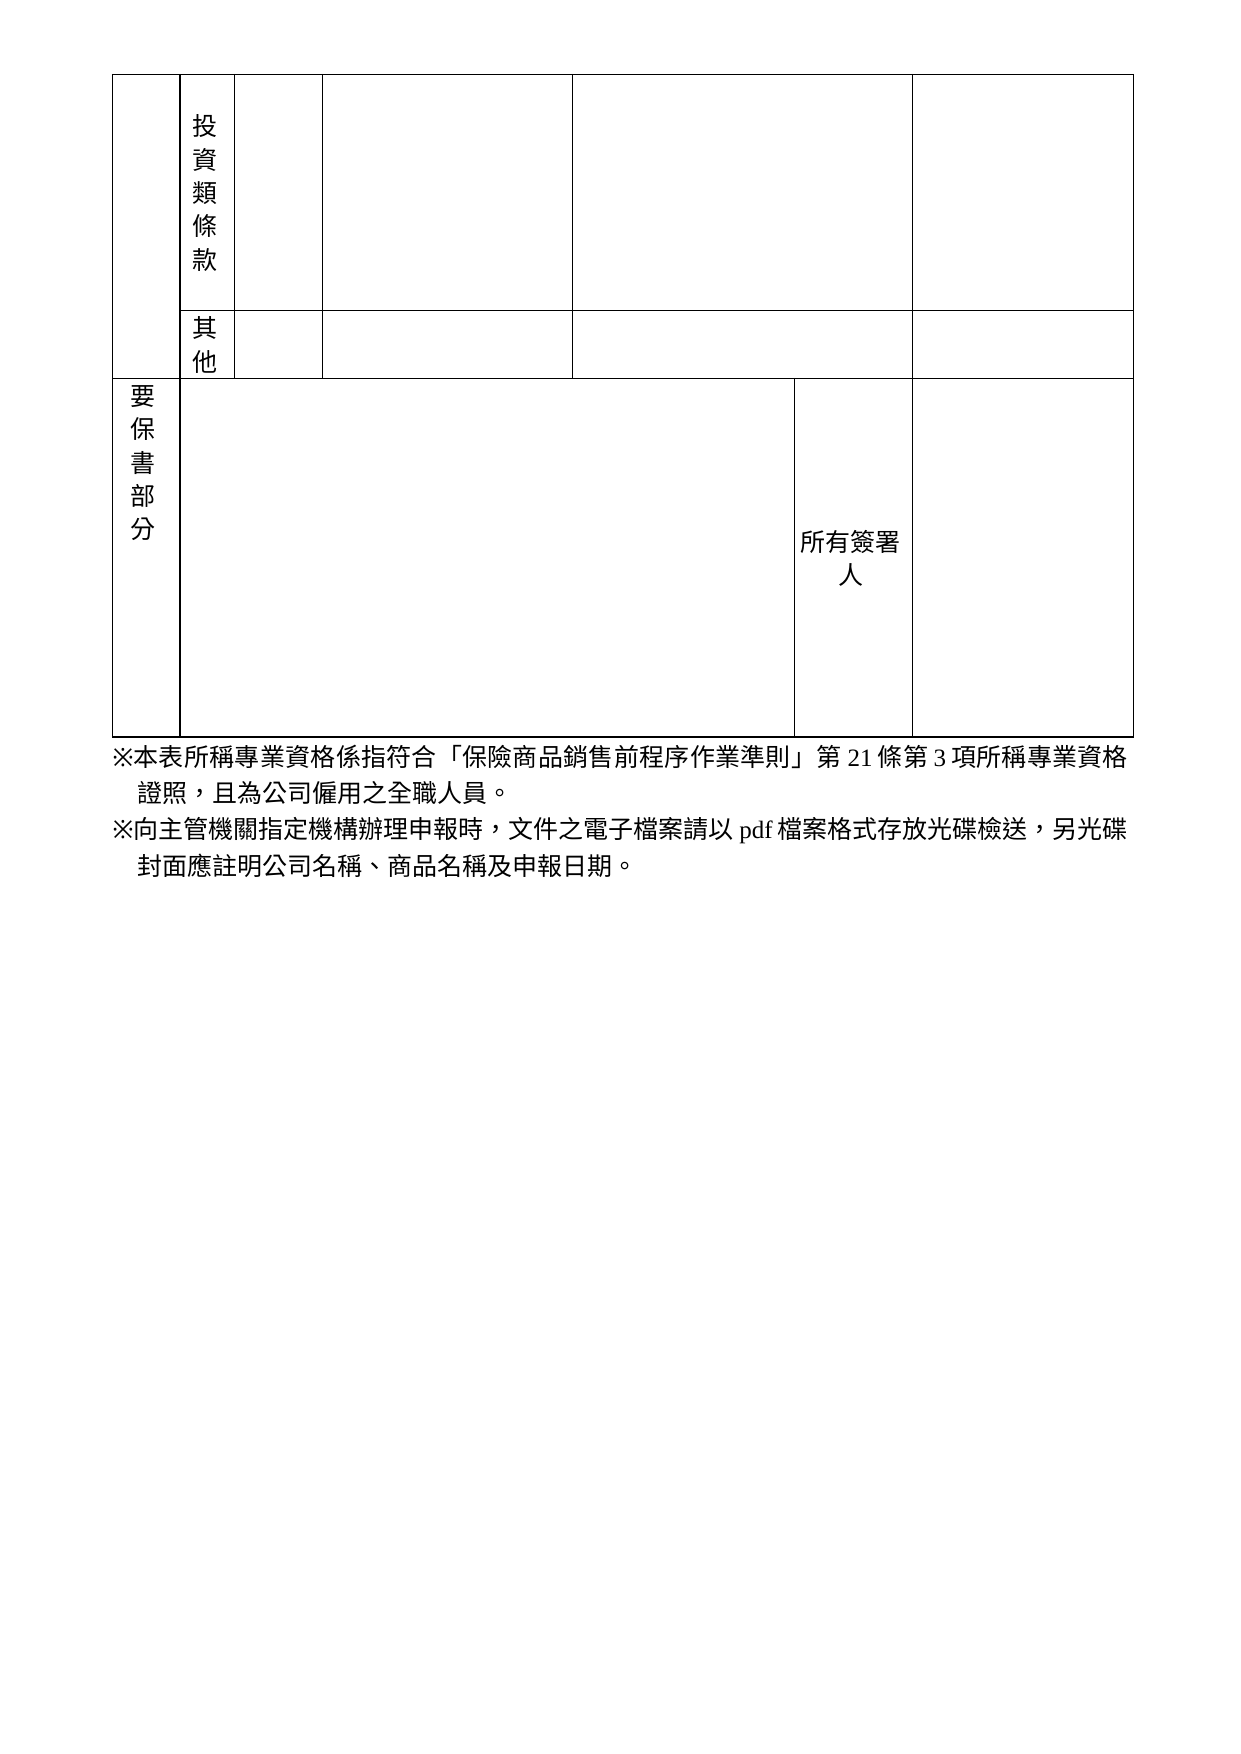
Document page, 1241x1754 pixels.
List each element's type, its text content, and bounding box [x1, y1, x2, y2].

table_cell [573, 75, 912, 310]
text ※本表所稱專業資格係指符合「保險商品銷售前程序作業準則」第21條第3項所稱專業資格證照，且為公司僱用之全職人員。 [112, 738, 1128, 810]
table_cell [913, 75, 1133, 310]
table_cell [913, 311, 1133, 378]
table_cell [323, 311, 572, 378]
table_cell 其 他 [181, 311, 234, 378]
table_cell [181, 379, 794, 736]
table_cell 要 保 書 部 分 [113, 379, 179, 736]
table_cell [235, 311, 322, 378]
table_header [113, 75, 179, 378]
table_cell 所有簽署人 [795, 379, 912, 736]
table_cell [235, 75, 322, 310]
text ※向主管機關指定機構辦理申報時，文件之電子檔案請以pdf檔案格式存放光碟檢送，另光碟封面應註明公司名稱、商品名稱及申報日期。 [112, 810, 1128, 882]
table_cell [913, 379, 1133, 736]
table_cell [323, 75, 572, 310]
table_cell [573, 311, 912, 378]
table_cell 投 資 類 條 款 [181, 75, 234, 310]
